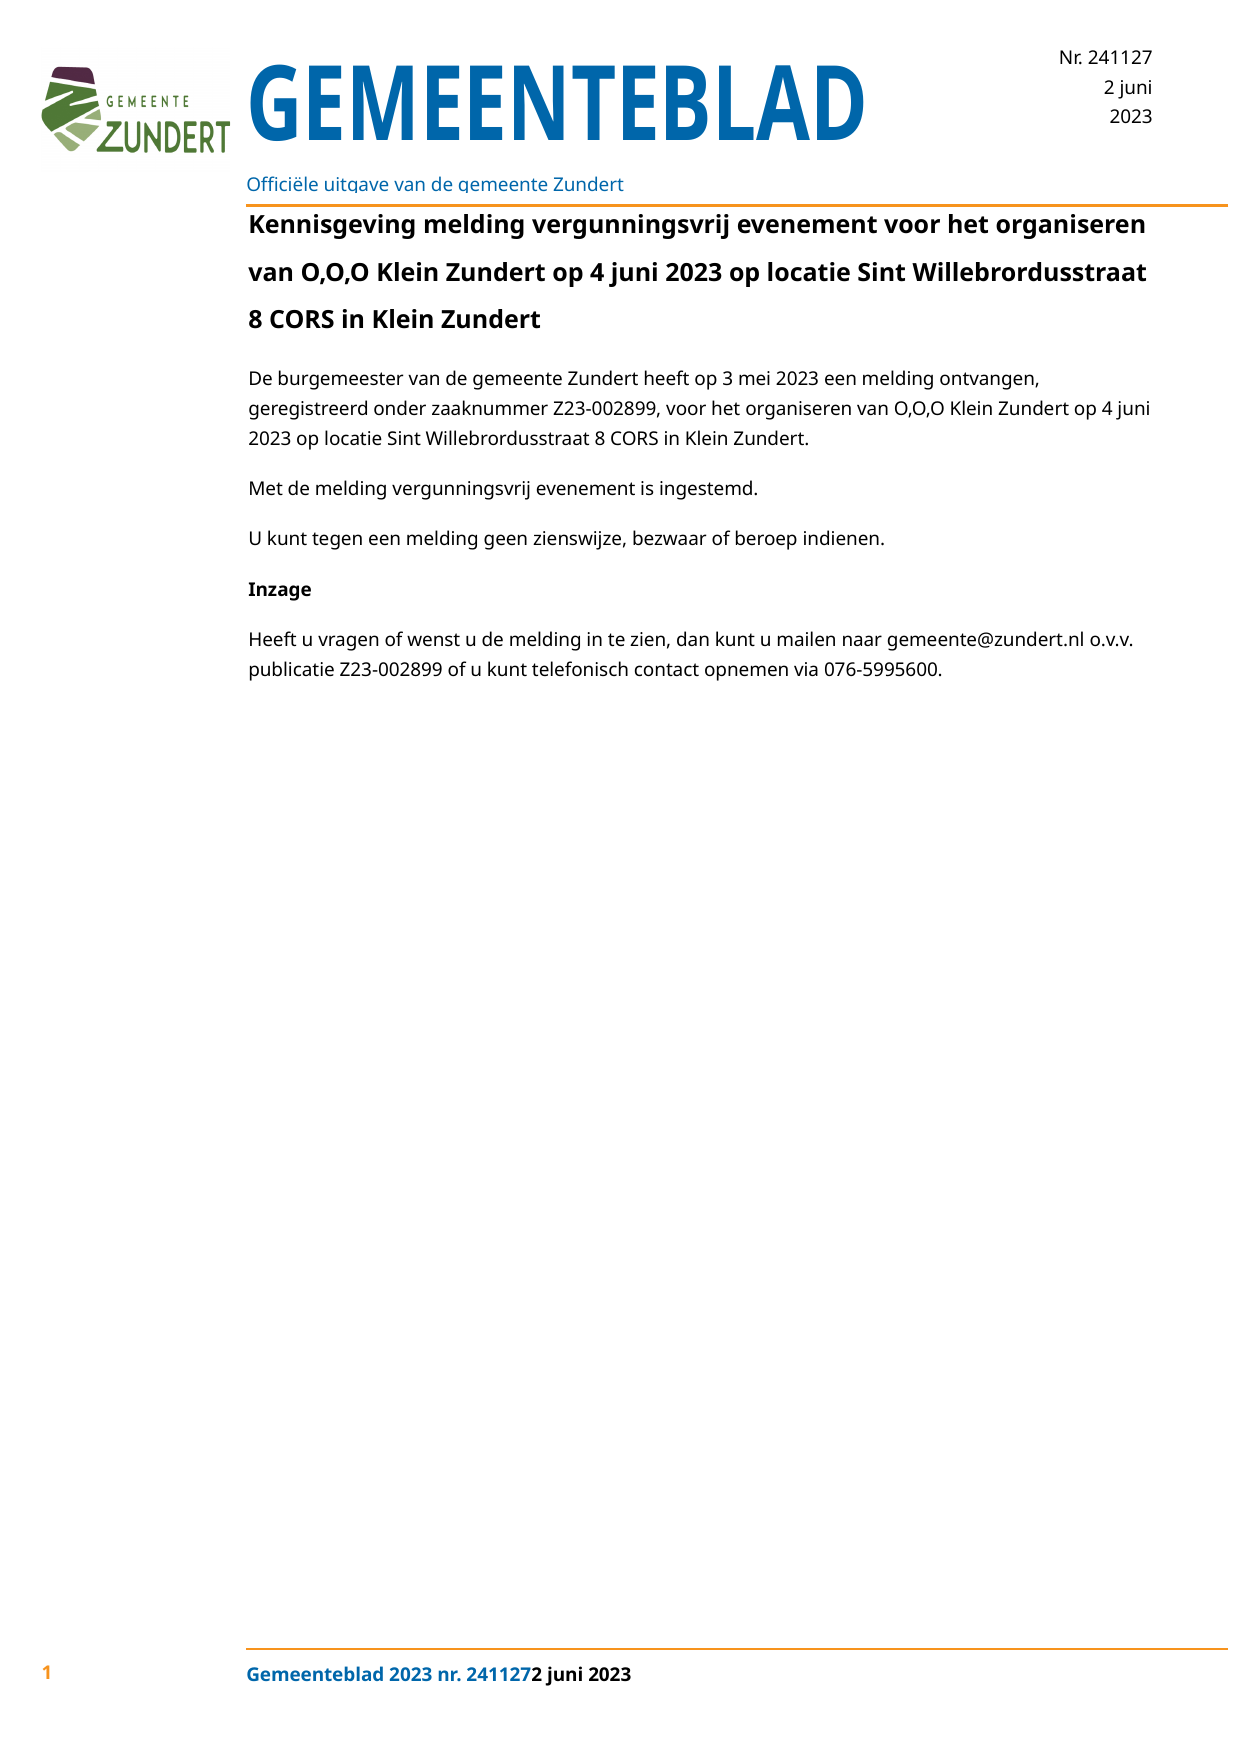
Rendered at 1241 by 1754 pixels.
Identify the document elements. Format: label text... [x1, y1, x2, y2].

text De burgemeester van de gemeente Zundert heeft op 3 mei 2023 een melding ontvangen, geregistreerd onder zaaknummer Z23-002899, voor het organiseren van O,O,O Klein Zundert op 4 juni 2023 op locatie Sint Willebrordusstraat 8 CORS in Klein Zundert. [248, 366, 1152, 450]
text Met de melding vergunningsvrij evenement is ingestemd. [248, 475, 1152, 501]
text U kunt tegen een melding geen zienswijze, bezwaar of beroep indienen. [248, 526, 1152, 551]
text Inzage [248, 576, 1152, 602]
picture [41, 47, 231, 172]
text Kennisgeving melding vergunningsvrij evenement voor het organiseren van O,O,O Klein Zundert op 4 juni 2023 op locatie Sint Willebrordusstraat 8 CORS in Klein Zundert [248, 207, 1152, 336]
text Heeft u vragen of wenst u de melding in te zien, dan kunt u mailen naar gemeente@zundert.nl o.v.v. publicatie Z23-002899 of u kunt telefonisch contact opnemen via 076-5995600. [248, 626, 1152, 682]
